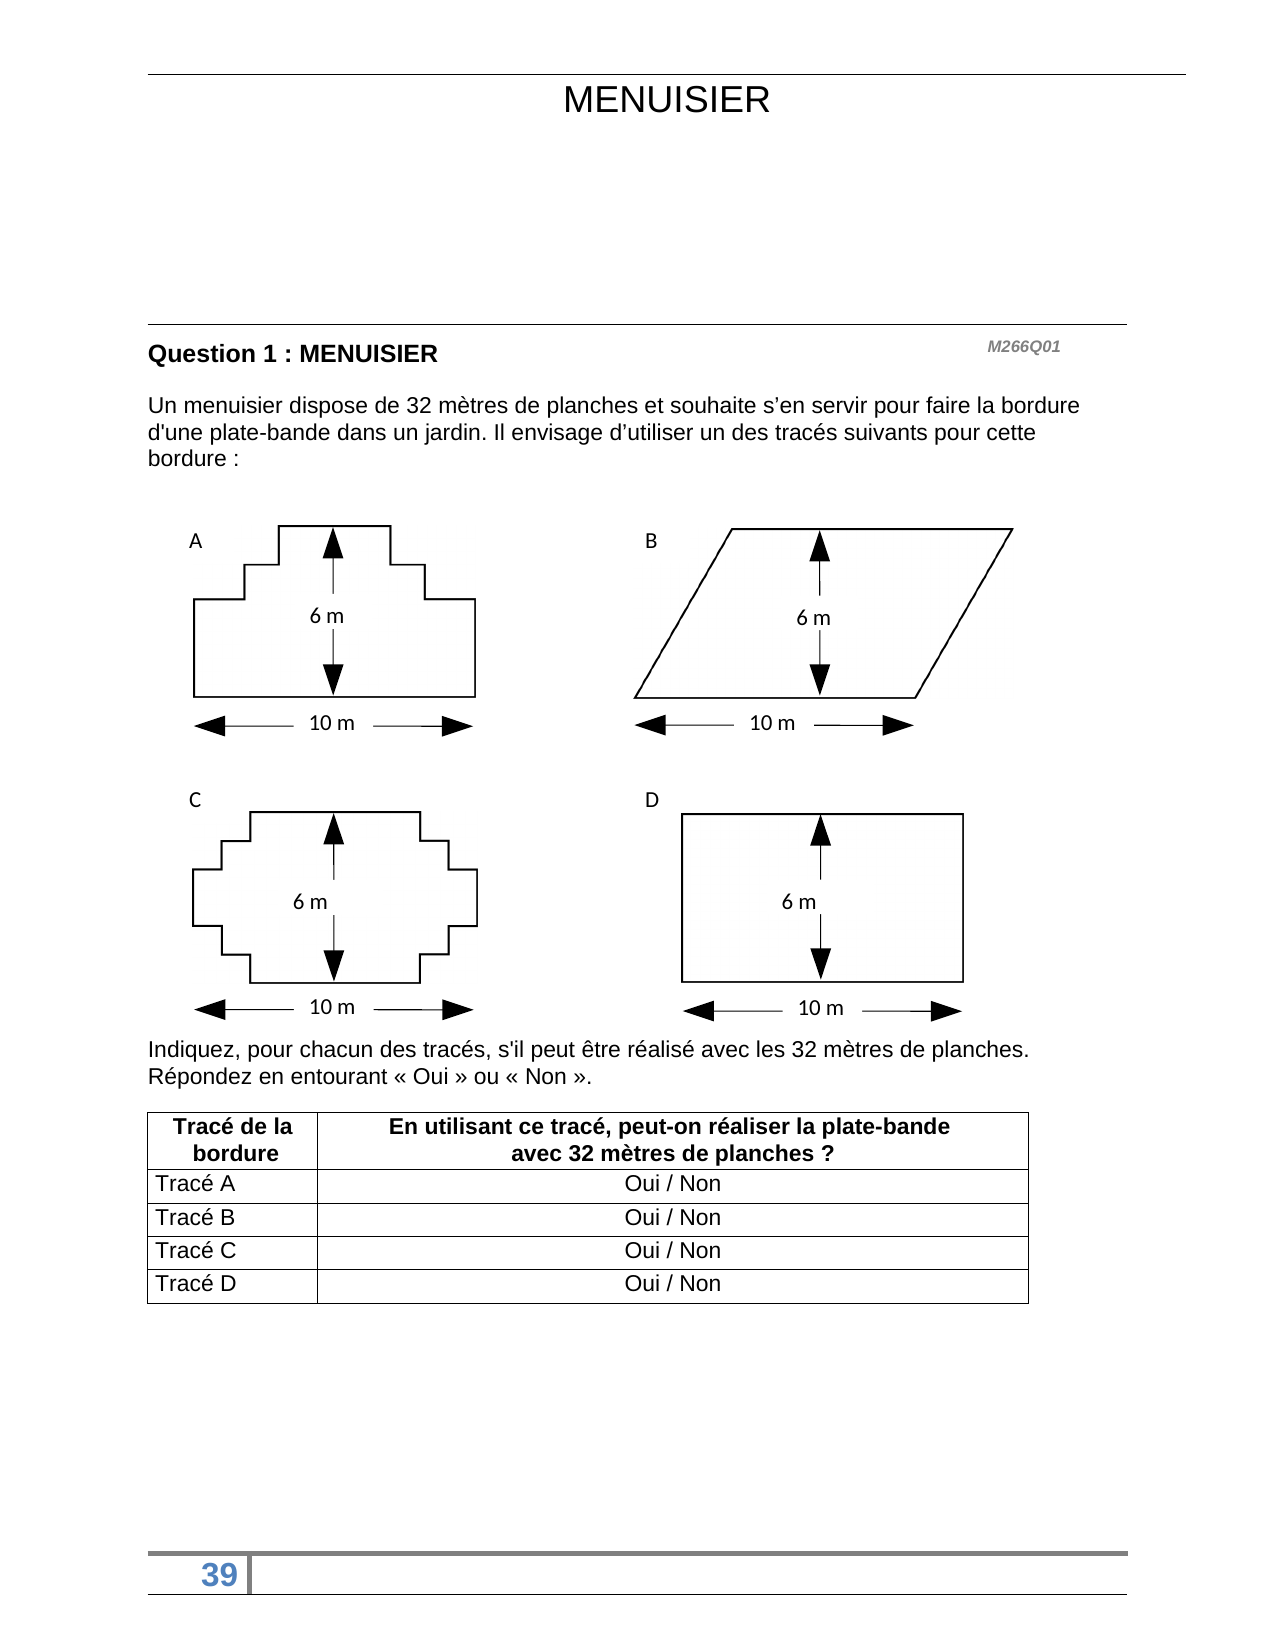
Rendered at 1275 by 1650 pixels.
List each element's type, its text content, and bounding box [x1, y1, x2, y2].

table_cell Oui / Non [318, 1170, 1028, 1203]
table_cell Tracé C [148, 1237, 317, 1269]
table_cell Oui / Non [318, 1204, 1028, 1236]
table_header Tracé de la bordure [148, 1113, 317, 1169]
text Indiquez, pour chacun des tracés, s'il peut être réalisé avec les 32 mètres de planches. Répondez en entourant « Oui » ou « Non ». [148, 494, 1127, 1089]
table_header En utilisant ce tracé, peut-on réaliser la plate-bande avec 32 mètres de planches ? [318, 1113, 1028, 1169]
text Question 1 : MENUISIER M266Q01 [148, 325, 1127, 367]
table_cell Tracé B [148, 1204, 317, 1236]
table_cell Oui / Non [318, 1237, 1028, 1269]
text Un menuisier dispose de 32 mètres de planches et souhaite s’en servir pour faire la bordure d'une plate-bande dans un jardin. Il envisage d’utiliser un des tracés suivants pour cette bordure : [148, 392, 1127, 472]
table_cell Tracé A [148, 1170, 317, 1203]
table_cell Oui / Non [318, 1270, 1028, 1303]
text menuisier [148, 75, 1186, 120]
table_cell Tracé D [148, 1270, 317, 1303]
